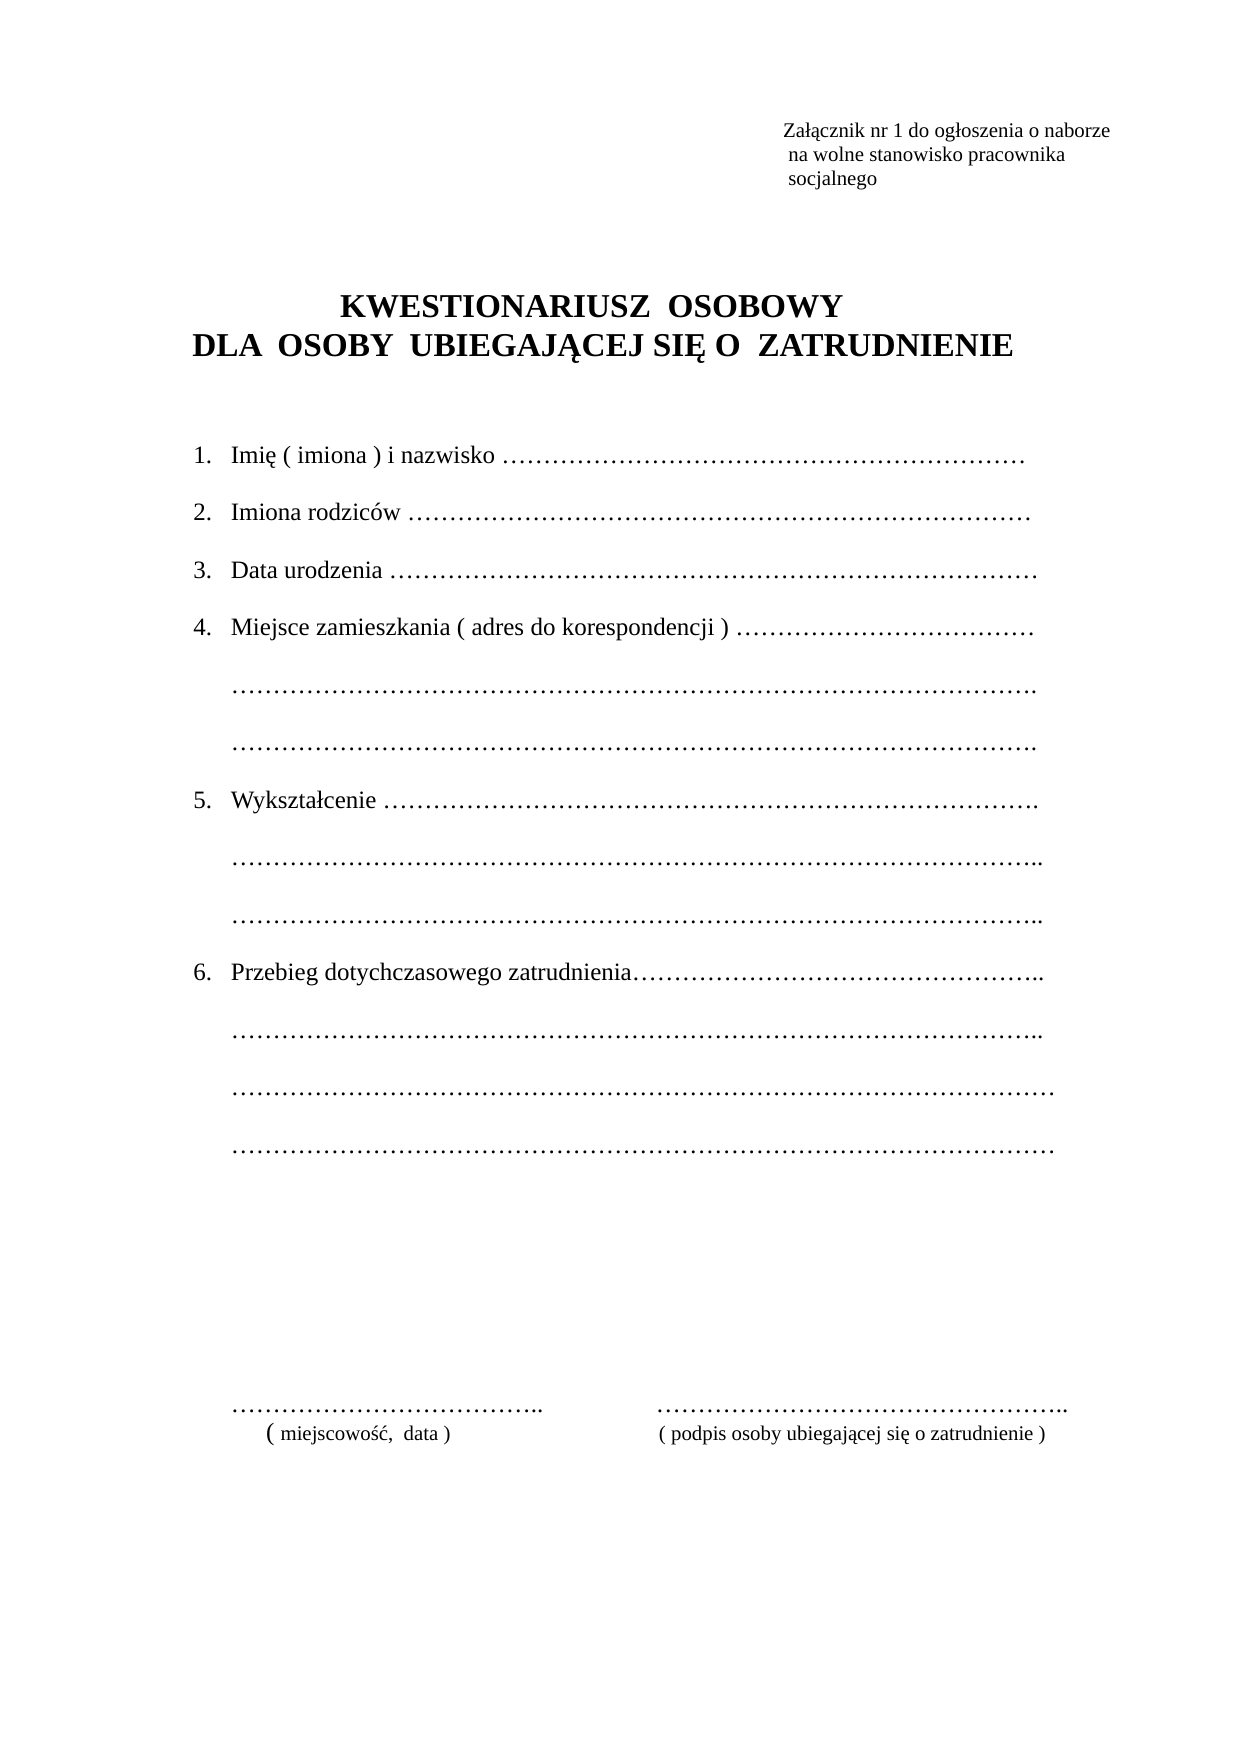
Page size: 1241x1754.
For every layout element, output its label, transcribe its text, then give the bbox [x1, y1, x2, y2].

text ……………………………….. ………………………………………….. [231, 1389, 1122, 1417]
text ……………………………………………………………………………………. [231, 670, 1122, 699]
text ……………………………………………………………………………………… [231, 1072, 1122, 1101]
text …………………………………………………………………………………….. [231, 900, 1122, 929]
list Przebieg dotychczasowego zatrudnienia………………………………………….. [193, 957, 1122, 986]
text DLA OSOBY UBIEGAJĄCEJ SIĘ O ZATRUDNIENIE [118, 325, 1122, 363]
list Imię ( imiona ) i nazwisko ……………………………………………………… [193, 440, 1122, 469]
text na wolne stanowisko pracownika socjalnego [118, 142, 1122, 190]
text ……………………………………………………………………………………. [231, 727, 1122, 756]
list Wykształcenie ……………………………………………………………………. [193, 785, 1122, 814]
text ( miejscowość, data ) ( podpis osoby ubiegającej się o zatrudnienie ) [231, 1417, 1122, 1446]
list Imiona rodziców ………………………………………………………………… [193, 497, 1122, 526]
text Załącznik nr 1 do ogłoszenia o naborze [118, 118, 1122, 142]
text ……………………………………………………………………………………… [231, 1130, 1122, 1159]
list Data urodzenia …………………………………………………………………… [193, 555, 1122, 584]
text KWESTIONARIUSZ OSOBOWY [118, 287, 1122, 325]
text …………………………………………………………………………………….. [231, 842, 1122, 871]
list Miejsce zamieszkania ( adres do korespondencji ) ……………………………… [193, 612, 1122, 641]
text …………………………………………………………………………………….. [231, 1015, 1122, 1044]
